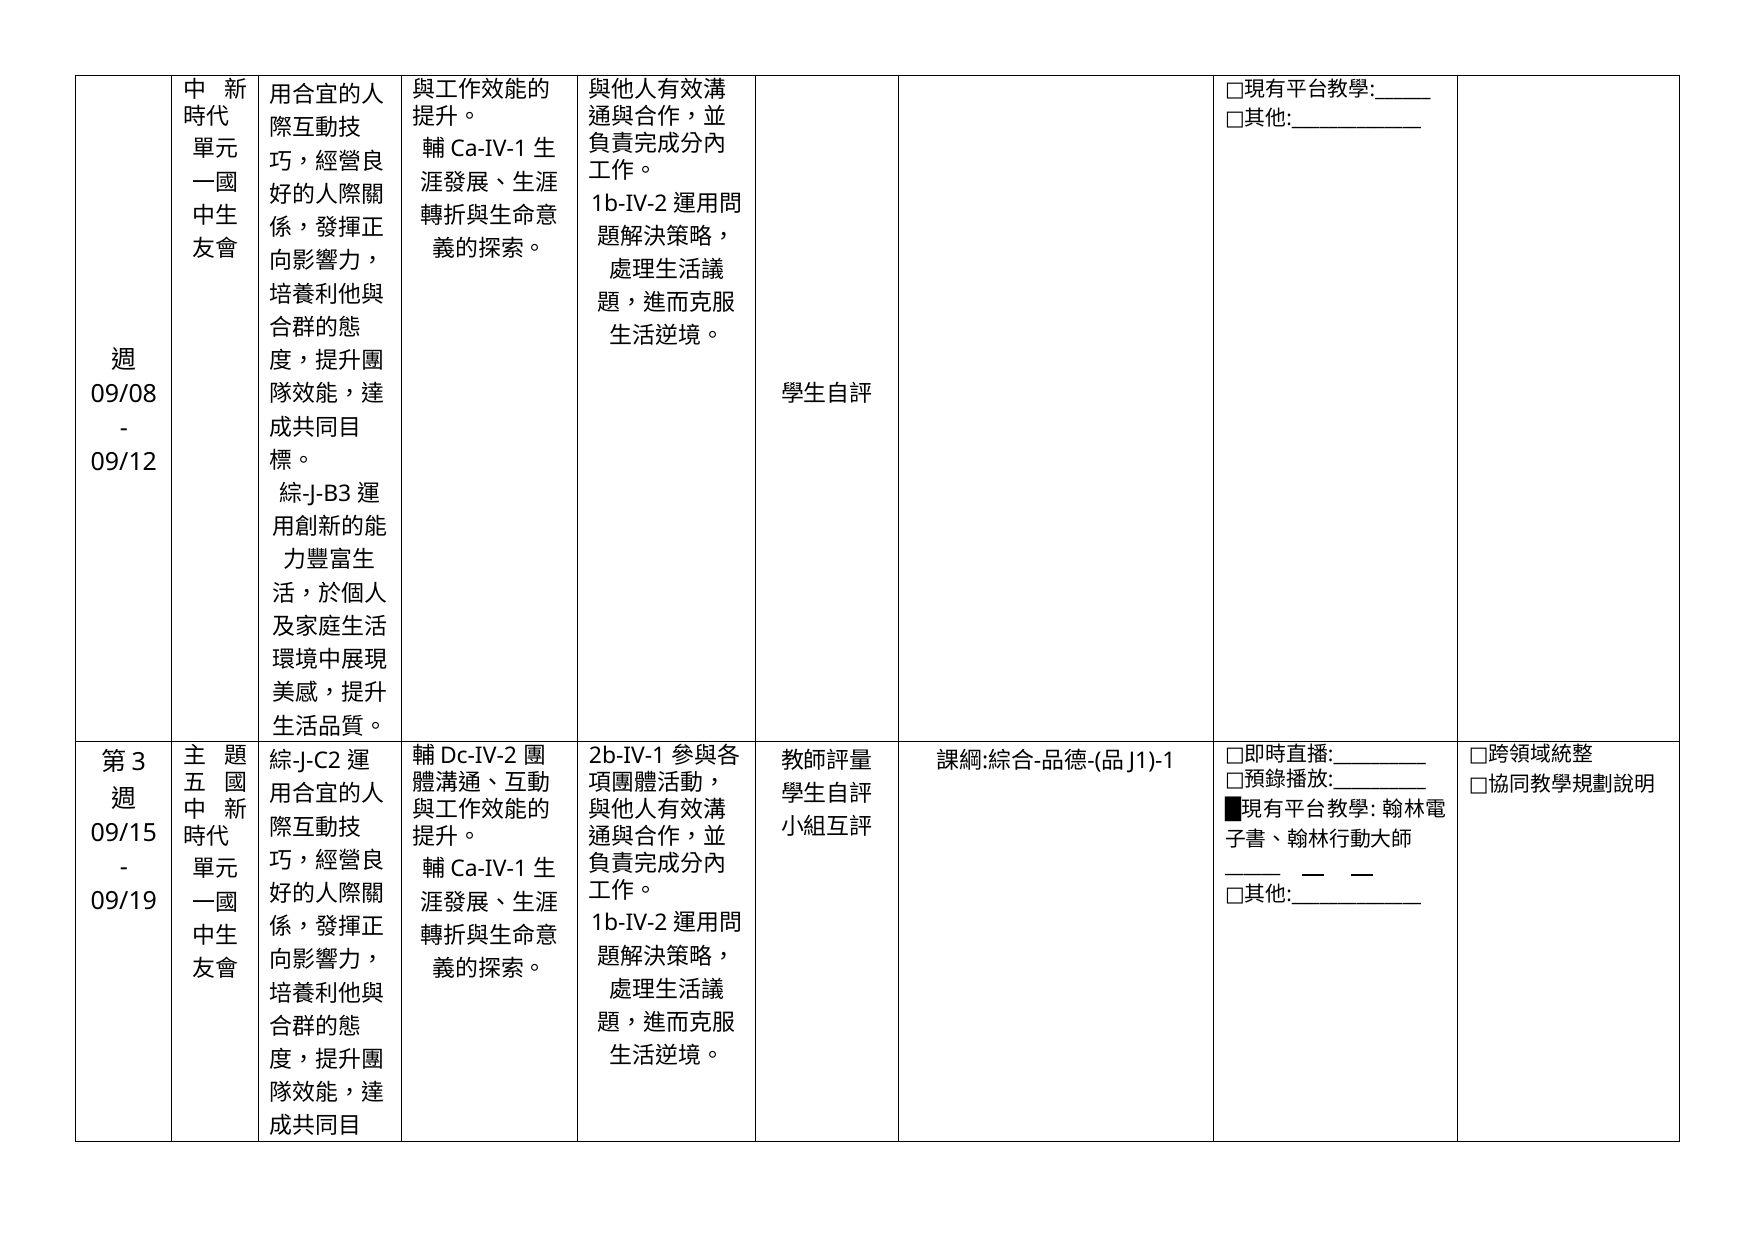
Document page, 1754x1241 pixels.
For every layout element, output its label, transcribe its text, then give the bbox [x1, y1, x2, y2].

table_cell [899, 76, 1213, 741]
table_cell 輔Dc-IV-2 團體溝通、互動與工作效能的提升。 輔Ca-IV-1 生涯發展、生涯轉折與生命意義的探索。 [402, 742, 577, 1141]
table_cell 週 09/08-09/12 [76, 76, 171, 741]
table_cell 課綱:綜合-品德-(品J1)-1 [899, 742, 1213, 1141]
table_cell 與他人有效溝通與合作，並負責完成分內工作。 1b-IV-2 運用問題解決策略，處理生活議題，進而克服生活逆境。 [578, 76, 755, 741]
table_cell 與工作效能的提升。 輔Ca-IV-1 生涯發展、生涯轉折與生命意義的探索。 [402, 76, 577, 741]
table_cell □即時直播:__________ □預錄播放:__________ █現有平台教學: 翰林電子書、翰林行動大師 ______ □其他:______________ [1214, 742, 1457, 1141]
table_cell 教師評量 學生自評 小組互評 [756, 742, 898, 1141]
table_cell 用合宜的人際互動技巧，經營良好的人際關係，發揮正向影響力，培養利他與合群的態度，提升團隊效能，達成共同目標。 綜-J-B3 運用創新的能力豐富生活，於個人及家庭生活環境中展現美感，提升生活品質。 [259, 76, 401, 741]
table_cell 主題五國中新時代 單元一國中生友會 [172, 742, 258, 1141]
table_cell 中新時代 單元一國中生友會 [172, 76, 258, 741]
table_cell □現有平台教學:______ □其他:______________ [1214, 76, 1457, 741]
table_cell [1458, 76, 1679, 741]
table_cell 學生自評 [756, 76, 898, 741]
table_cell □跨領域統整 □協同教學規劃說明 [1458, 742, 1679, 1141]
table_cell 綜-J-C2 運用合宜的人際互動技巧，經營良好的人際關係，發揮正向影響力，培養利他與合群的態度，提升團隊效能，達成共同目 [259, 742, 401, 1141]
table_cell 2b-IV-1 參與各項團體活動，與他人有效溝通與合作，並負責完成分內工作。 1b-IV-2 運用問題解決策略，處理生活議題，進而克服生活逆境。 [578, 742, 755, 1141]
table_cell 第3週 09/15-09/19 [76, 742, 171, 1141]
